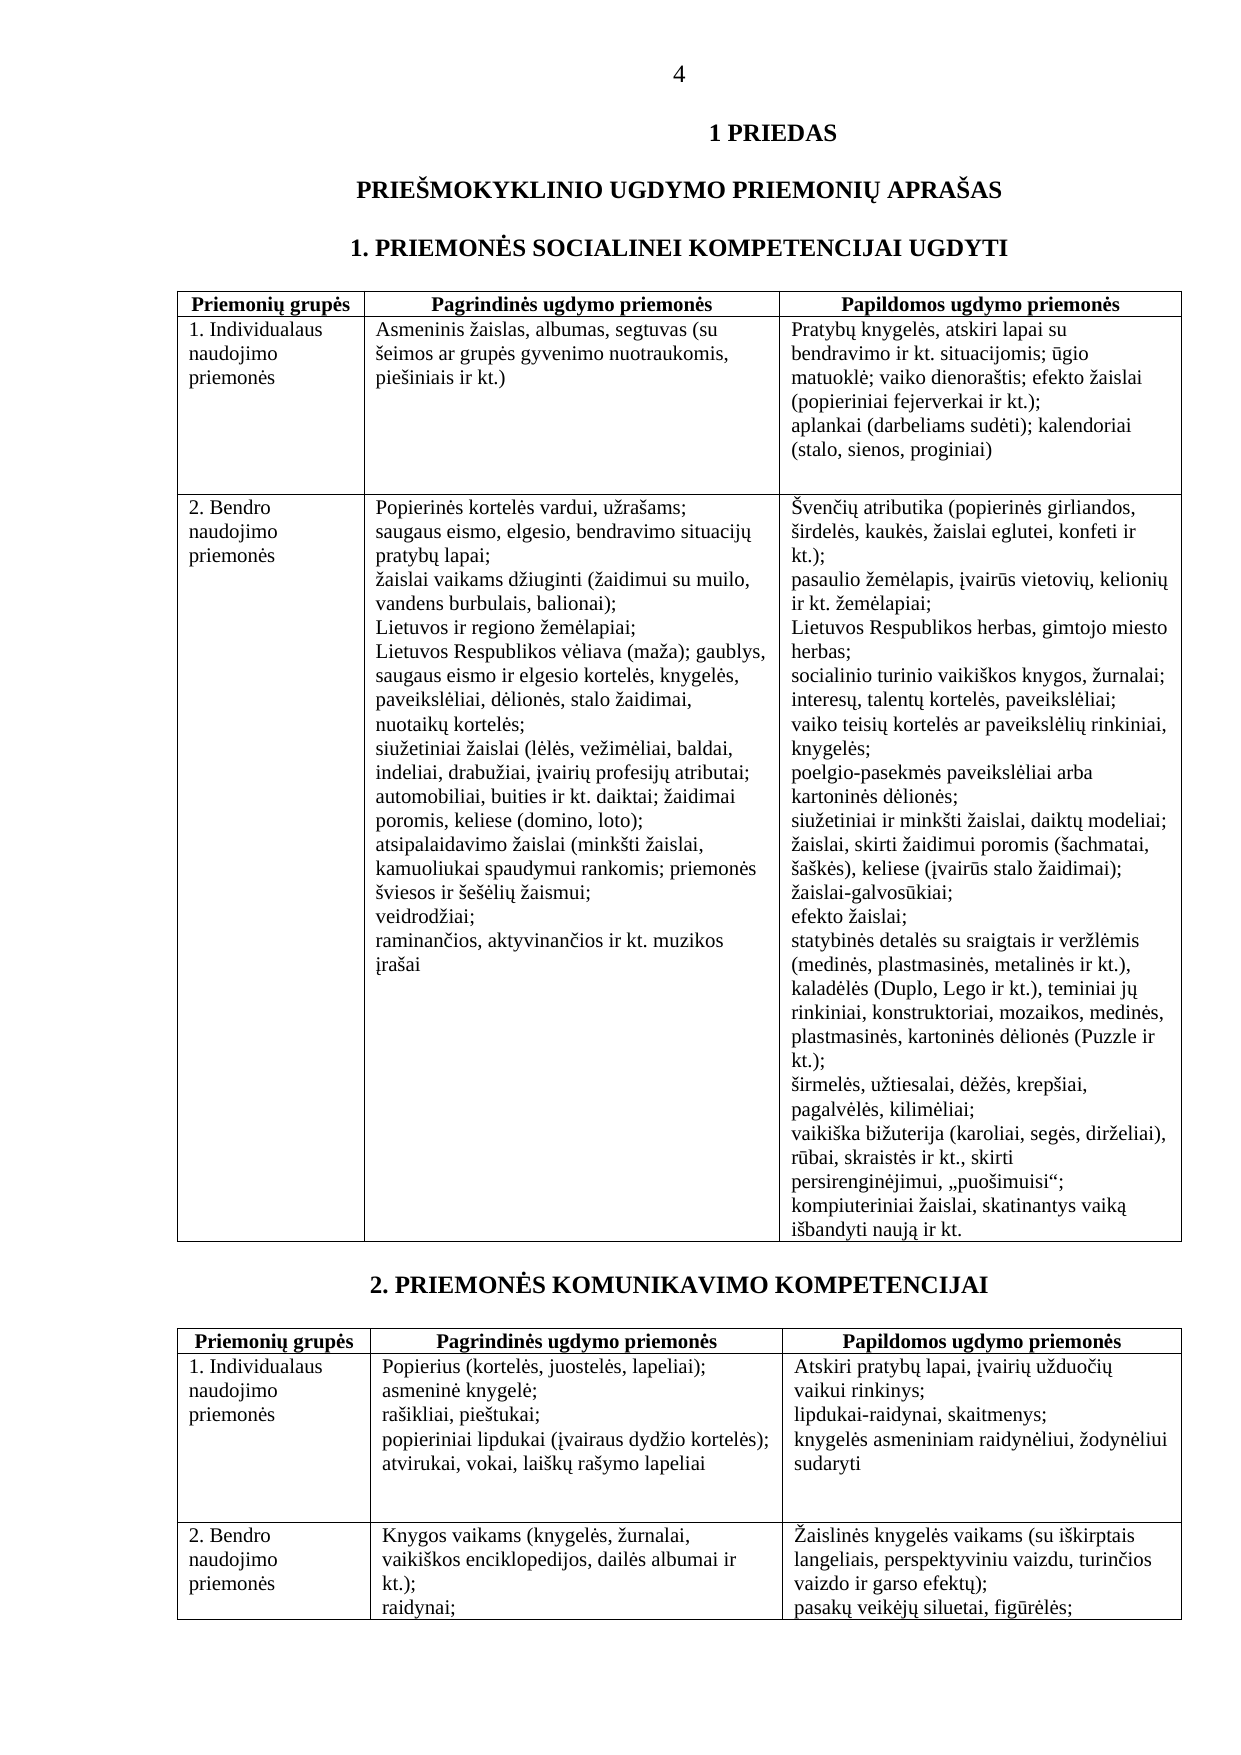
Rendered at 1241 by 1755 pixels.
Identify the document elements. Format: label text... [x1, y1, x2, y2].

table_cell 2. Bendro naudojimo priemonės [178, 495, 364, 1241]
table_cell 2. Bendro naudojimo priemonės [178, 1523, 370, 1619]
text 1 PRIEDAS [177, 118, 1181, 147]
table_cell Popierinės kortelės vardui, užrašams; saugaus eismo, elgesio, bendravimo situacijų pratybų lapai; žaislai vaikams džiuginti (žaidimui su muilo, vandens burbulais, balionai); Lietuvos ir regiono žemėlapiai; Lietuvos Respublikos vėliava (maža); gaublys, saugaus eismo ir elgesio kortelės, knygelės, paveikslėliai, dėlionės, stalo žaidimai, nuotaikų kortelės; siužetiniai žaislai (lėlės, vežimėliai, baldai, indeliai, drabužiai, įvairių profesijų atributai; automobiliai, buities ir kt. daiktai; žaidimai poromis, keliese (domino, loto); atsipalaidavimo žaislai (minkšti žaislai, kamuoliukai spaudymui rankomis; priemonės šviesos ir šešėlių žaismui; veidrodžiai; raminančios, aktyvinančios ir kt. muzikos įrašai [365, 495, 779, 1241]
table_cell Popierius (kortelės, juostelės, lapeliai); asmeninė knygelė; rašikliai, pieštukai; popieriniai lipdukai (įvairaus dydžio kortelės); atvirukai, vokai, laiškų rašymo lapeliai [371, 1354, 782, 1522]
table_cell Knygos vaikams (knygelės, žurnalai, vaikiškos enciklopedijos, dailės albumai ir kt.); raidynai; [371, 1523, 782, 1619]
text PRIEŠMOKYKLINIO UGDYMO PRIEMONIŲ APRAŠAS [177, 176, 1181, 204]
table_cell Švenčių atributika (popierinės girliandos, širdelės, kaukės, žaislai eglutei, konfeti ir kt.); pasaulio žemėlapis, įvairūs vietovių, kelionių ir kt. žemėlapiai; Lietuvos Respublikos herbas, gimtojo miesto herbas; socialinio turinio vaikiškos knygos, žurnalai; interesų, talentų kortelės, paveikslėliai; vaiko teisių kortelės ar paveikslėlių rinkiniai, knygelės; poelgio-pasekmės paveikslėliai arba kartoninės dėlionės; siužetiniai ir minkšti žaislai, daiktų modeliai; žaislai, skirti žaidimui poromis (šachmatai, šaškės), keliese (įvairūs stalo žaidimai); žaislai-galvosūkiai; efekto žaislai; statybinės detalės su sraigtais ir veržlėmis (medinės, plastmasinės, metalinės ir kt.), kaladėlės (Duplo, Lego ir kt.), teminiai jų rinkiniai, konstruktoriai, mozaikos, medinės, plastmasinės, kartoninės dėlionės (Puzzle ir kt.); širmelės, užtiesalai, dėžės, krepšiai, pagalvėlės, kilimėliai; vaikiška bižuterija (karoliai, segės, dirželiai), rūbai, skraistės ir kt., skirti persirenginėjimui, „puošimuisi“; kompiuteriniai žaislai, skatinantys vaiką išbandyti naują ir kt. [780, 495, 1181, 1241]
table_header Papildomos ugdymo priemonės [783, 1329, 1181, 1353]
table_header Papildomos ugdymo priemonės [780, 292, 1181, 316]
table_header Priemonių grupės [178, 1329, 370, 1353]
table_header Priemonių grupės [178, 292, 364, 316]
text 2. PRIEMONĖS KOMUNIKAVIMO KOMPETENCIJAI [177, 1271, 1181, 1299]
table_cell Asmeninis žaislas, albumas, segtuvas (su šeimos ar grupės gyvenimo nuotraukomis, piešiniais ir kt.) [365, 317, 779, 494]
table_cell Pratybų knygelės, atskiri lapai su bendravimo ir kt. situacijomis; ūgio matuoklė; vaiko dienoraštis; efekto žaislai (popieriniai fejerverkai ir kt.); aplankai (darbeliams sudėti); kalendoriai (stalo, sienos, proginiai) [780, 317, 1181, 494]
table_cell 1. Individualaus naudojimo priemonės [178, 317, 364, 494]
table_cell Žaislinės knygelės vaikams (su iškirptais langeliais, perspektyviniu vaizdu, turinčios vaizdo ir garso efektų); pasakų veikėjų siluetai, figūrėlės; [783, 1523, 1181, 1619]
table_cell 1. Individualaus naudojimo priemonės [178, 1354, 370, 1522]
table_header Pagrindinės ugdymo priemonės [365, 292, 779, 316]
table_header Pagrindinės ugdymo priemonės [371, 1329, 782, 1353]
table_cell Atskiri pratybų lapai, įvairių užduočių vaikui rinkinys; lipdukai-raidynai, skaitmenys; knygelės asmeniniam raidynėliui, žodynėliui sudaryti [783, 1354, 1181, 1522]
text 1. PRIEMONĖS SOCIALINEI KOMPETENCIJAI UGDYTI [177, 233, 1181, 262]
